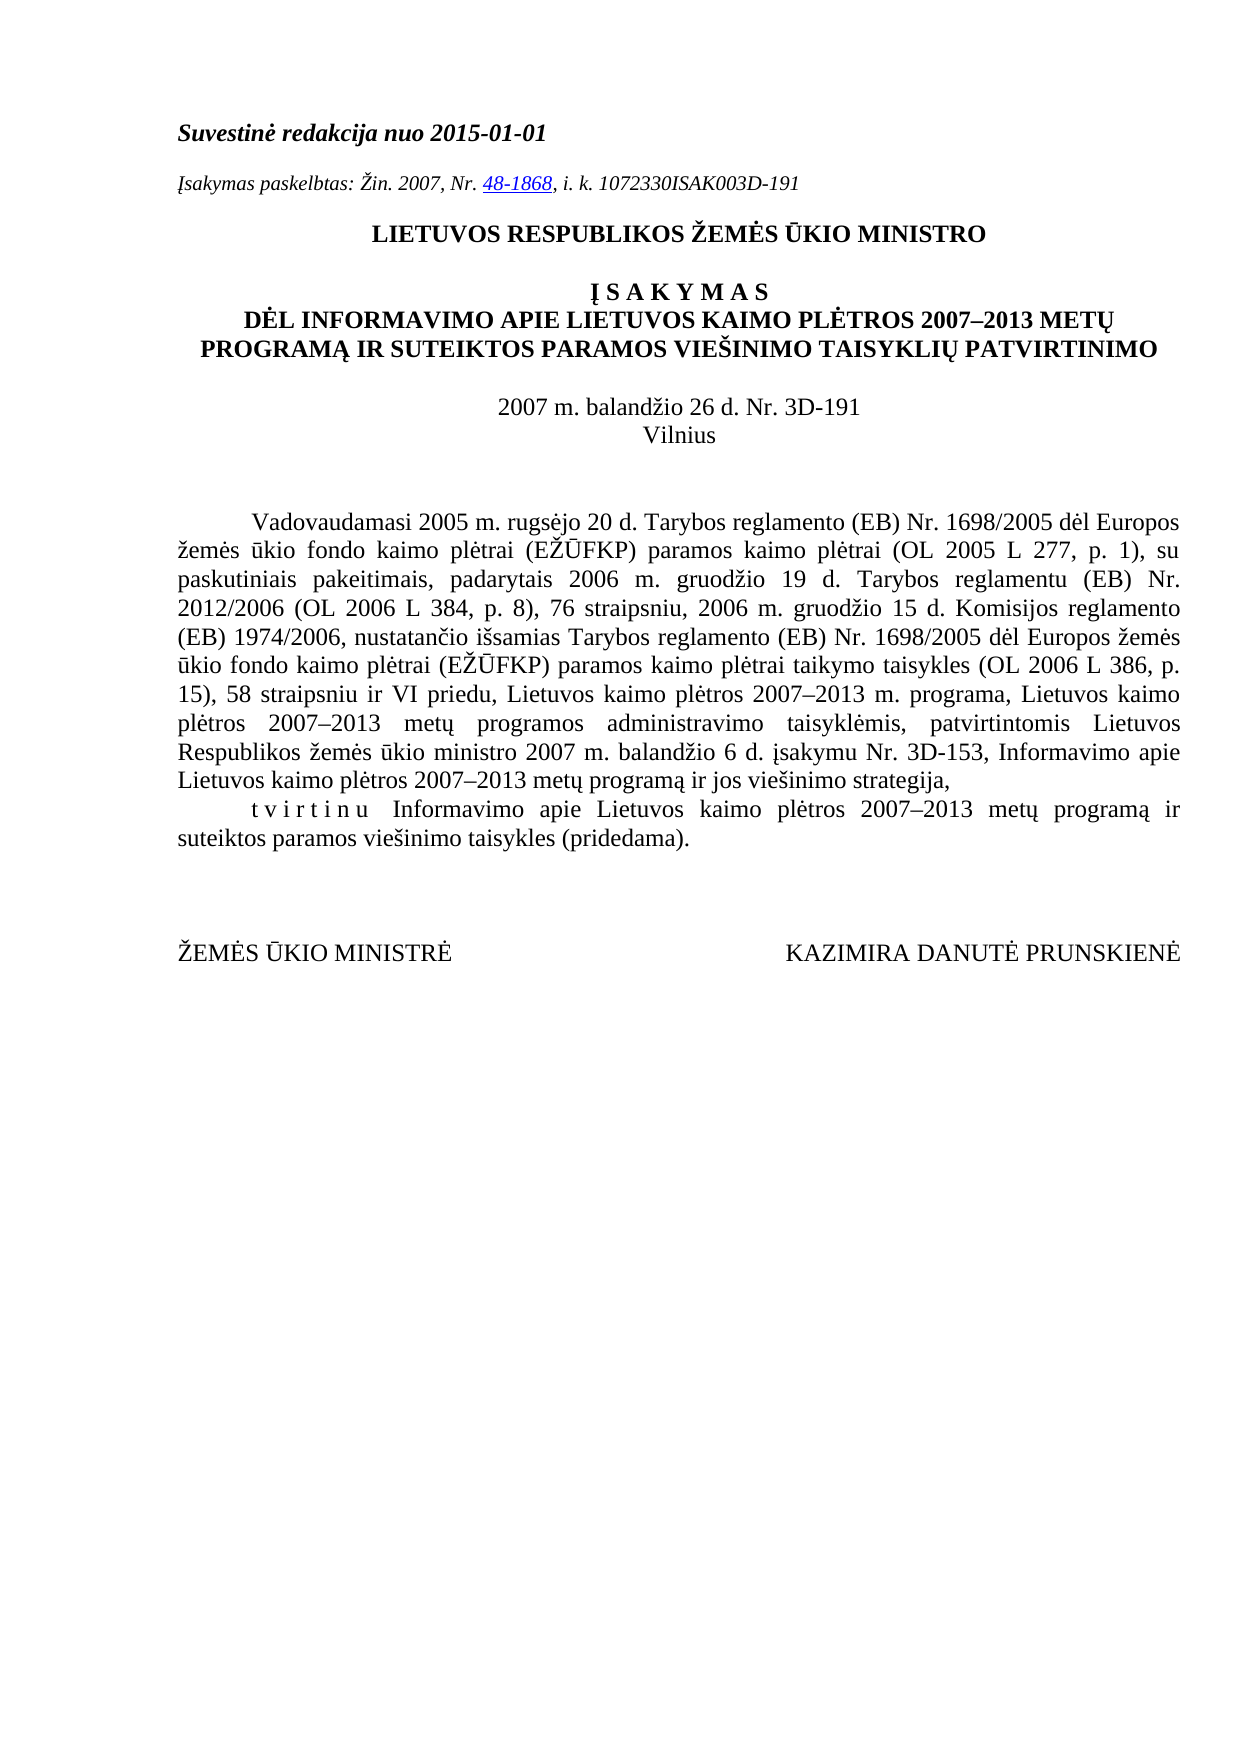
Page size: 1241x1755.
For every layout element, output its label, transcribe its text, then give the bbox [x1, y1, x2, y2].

text Į S A K Y M A S [177, 277, 1181, 305]
text 2007 m. balandžio 26 d. Nr. 3D-191 [177, 392, 1181, 420]
text Vadovaudamasi 2005 m. rugsėjo 20 d. Tarybos reglamento (EB) Nr. 1698/2005 dėl Europos žemės ūkio fondo kaimo plėtrai (EŽŪFKP) paramos kaimo plėtrai (OL 2005 L 277, p. 1), su paskutiniais pakeitimais, padarytais 2006 m. gruodžio 19 d. Tarybos reglamentu (EB) Nr. 2012/2006 (OL 2006 L 384, p. 8), 76 straipsniu, 2006 m. gruodžio 15 d. Komisijos reglamento (EB) 1974/2006, nustatančio išsamias Tarybos reglamento (EB) Nr. 1698/2005 dėl Europos žemės ūkio fondo kaimo plėtrai (EŽŪFKP) paramos kaimo plėtrai taikymo taisykles (OL 2006 L 386, p. 15), 58 straipsniu ir VI priedu, Lietuvos kaimo plėtros 2007–2013 m. programa, Lietuvos kaimo plėtros 2007–2013 metų programos administravimo taisyklėmis, patvirtintomis Lietuvos Respublikos žemės ūkio ministro 2007 m. balandžio 6 d. įsakymu Nr. 3D-153, Informavimo apie Lietuvos kaimo plėtros 2007–2013 metų programą ir jos viešinimo strategija, [177, 507, 1181, 794]
text Vilnius [177, 420, 1181, 449]
text DĖL INFORMAVIMO APIE LIETUVOS KAIMO PLĖTROS 2007–2013 METŲ PROGRAMĄ IR SUTEIKTOS PARAMOS VIEŠINIMO TAISYKLIŲ PATVIRTINIMO [177, 305, 1181, 363]
text Suvestinė redakcija nuo 2015-01-01 [177, 118, 1181, 147]
text LIETUVOS RESPUBLIKOS ŽEMĖS ŪKIO MINISTRO [177, 219, 1181, 248]
text Įsakymas paskelbtas: Žin. 2007, Nr. 48-1868, i. k. 1072330ISAK003D-191 [177, 171, 1181, 195]
text ŽEMĖS ŪKIO MINISTRĖ KAZIMIRA DANUTĖ PRUNSKIENĖ [177, 938, 1181, 967]
text tvirtinu Informavimo apie Lietuvos kaimo plėtros 2007–2013 metų programą ir suteiktos paramos viešinimo taisykles (pridedama). [177, 794, 1181, 852]
